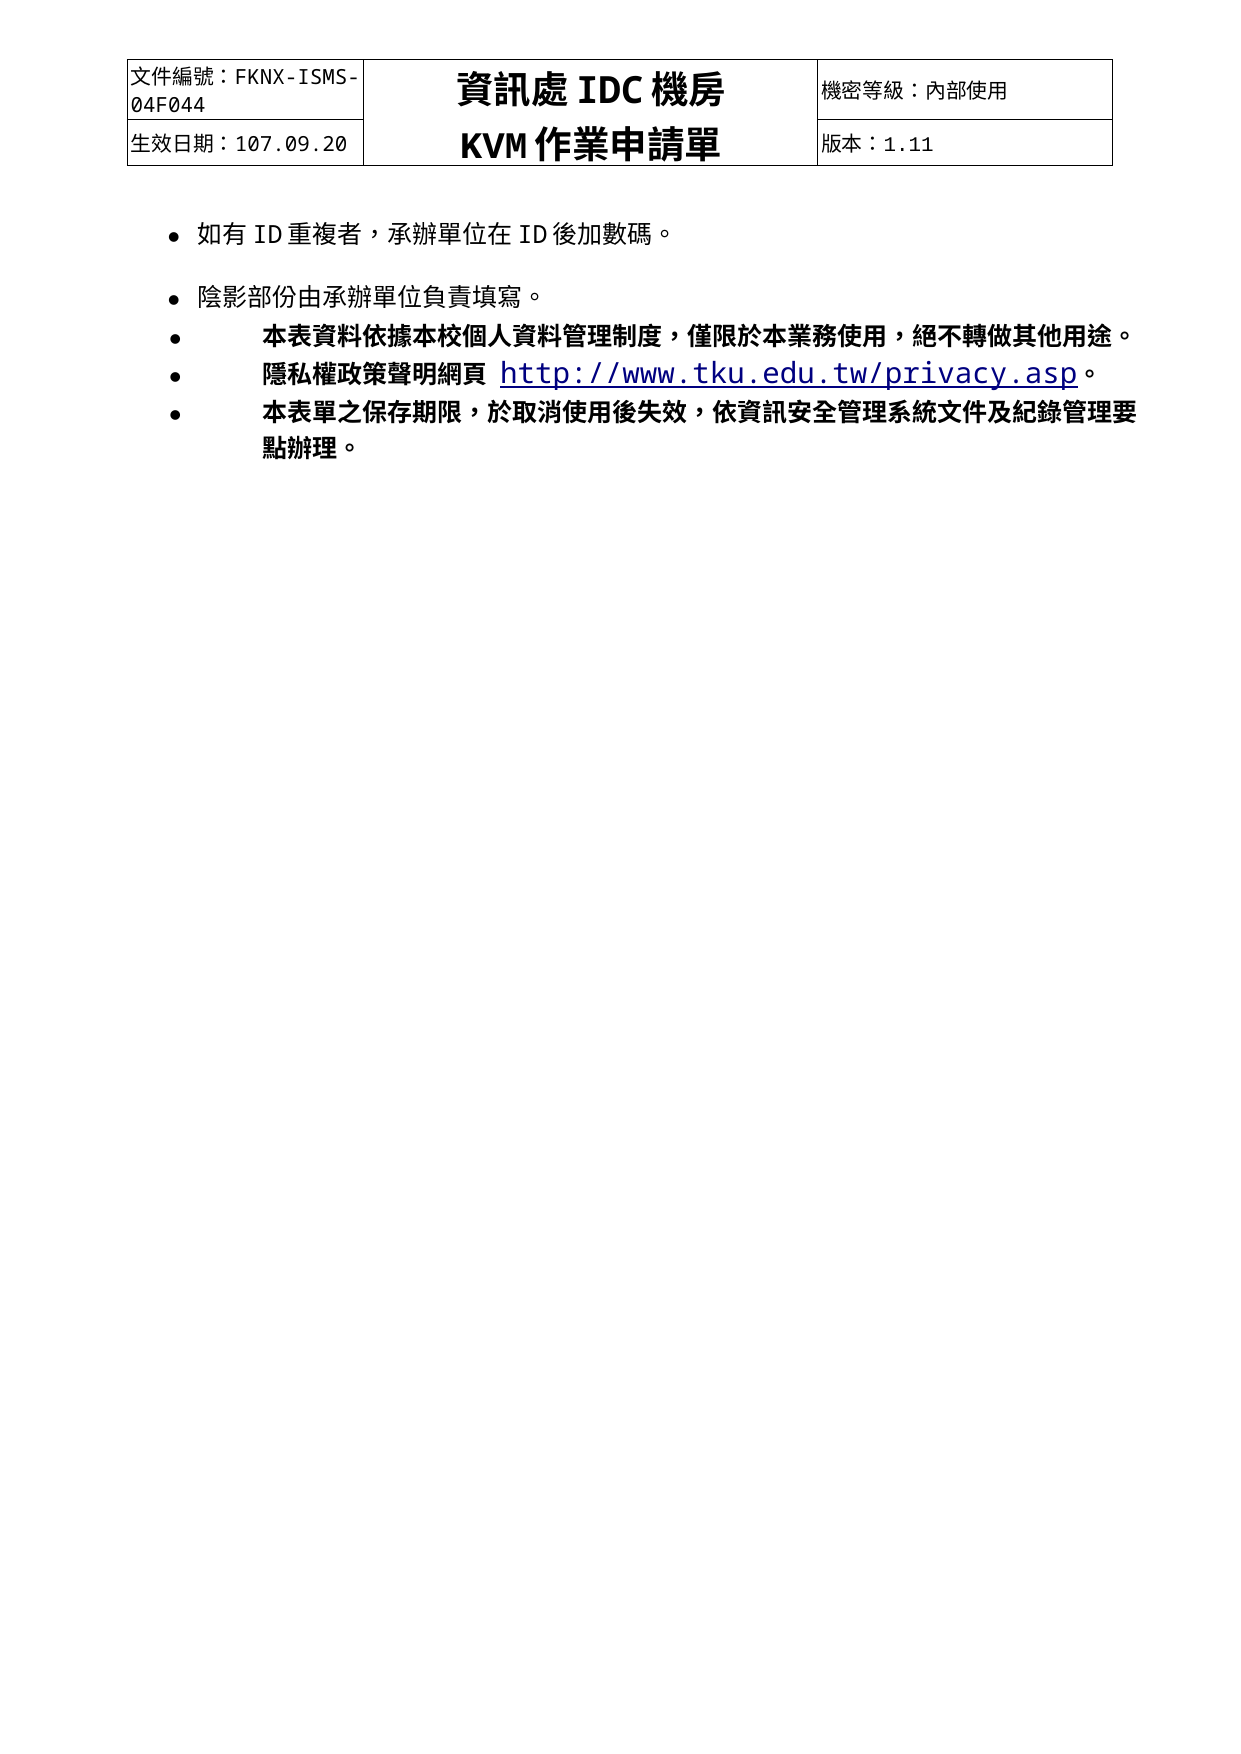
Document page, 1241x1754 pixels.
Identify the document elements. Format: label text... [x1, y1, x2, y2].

list 本表單之保存期限，於取消使用後失效，依資訊安全管理系統文件及紀錄管理要點辦理。 [169, 392, 1146, 465]
list 陰影部份由承辦單位負責填寫。 [167, 254, 1146, 316]
list 本表資料依據本校個人資料管理制度，僅限於本業務使用，絕不轉做其他用途。 [169, 316, 1146, 353]
list 如有ID重複者，承辦單位在ID後加數碼。 [167, 191, 1146, 254]
list 隱私權政策聲明網頁 http://www.tku.edu.tw/privacy.asp。 [169, 353, 1146, 392]
